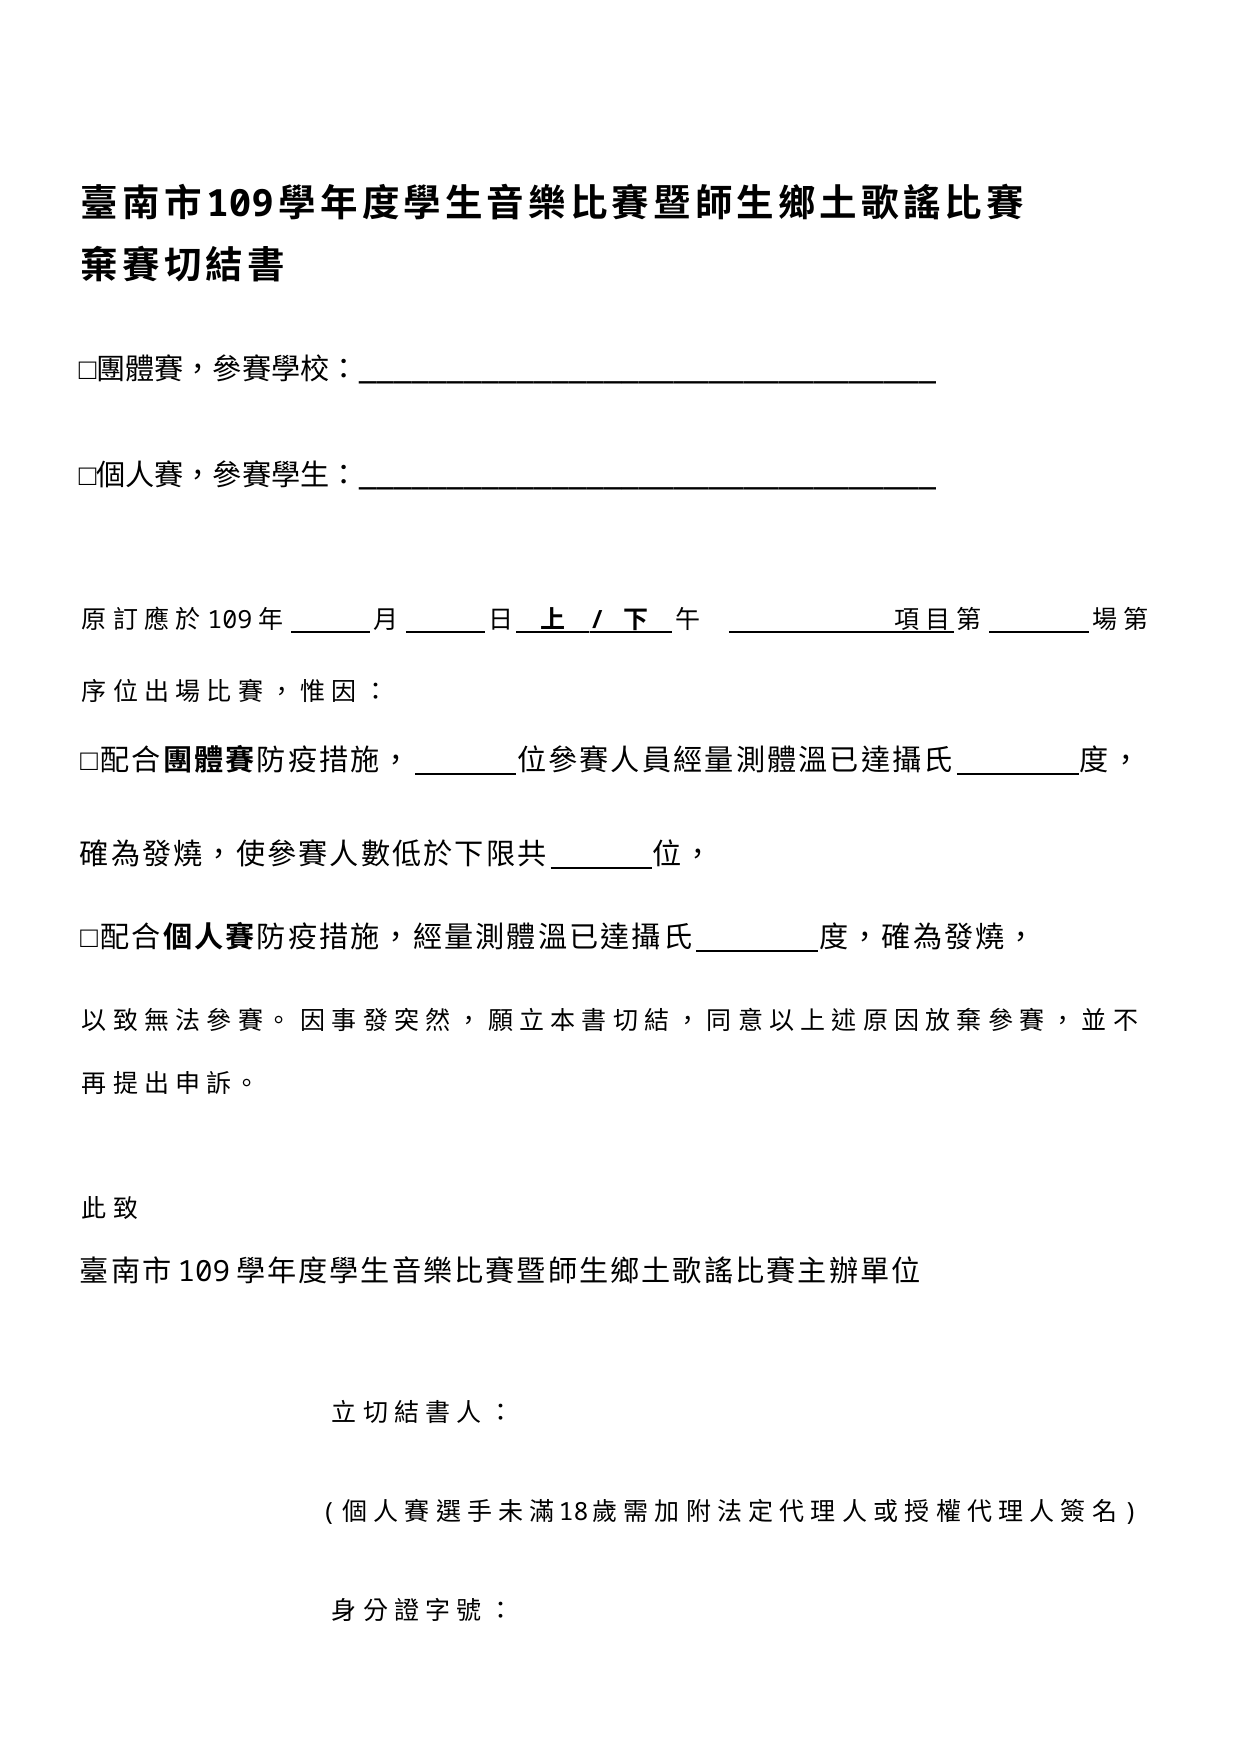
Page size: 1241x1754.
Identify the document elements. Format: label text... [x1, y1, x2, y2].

text □個人賽，參賽學生：_________________________________ [78, 452, 1162, 494]
text 臺南市109學年度學生音樂比賽暨師生鄉土歌謠比賽 [78, 158, 1162, 221]
text 原訂應於109年 月 日 上 / 下 午 項目第 場第 序位出場比賽，惟因： [78, 576, 1162, 711]
text 立切結書人： [78, 1369, 1162, 1432]
text (個人賽選手未滿18歲需加附法定代理人或授權代理人簽名) [78, 1468, 1162, 1530]
text □配合個人賽防疫措施，經量測體溫已達攝氏 度，確為發燒， [78, 893, 1162, 956]
text 身分證字號： [78, 1567, 1162, 1629]
text 此致 [78, 1165, 1162, 1227]
text 以致無法參賽。因事發突然，願立本書切結，同意以上述原因放棄參賽，並不再提出申訴。 [78, 977, 1162, 1102]
text □團體賽，參賽學校：_________________________________ [78, 346, 1162, 388]
text □配合團體賽防疫措施， 位參賽人員經量測體溫已達攝氏 度，確為發燒，使參賽人數低於下限共 位， [78, 716, 1162, 872]
text 棄賽切結書 [78, 221, 1162, 283]
text 臺南市109學年度學生音樂比賽暨師生鄉土歌謠比賽主辦單位 [78, 1227, 1162, 1290]
